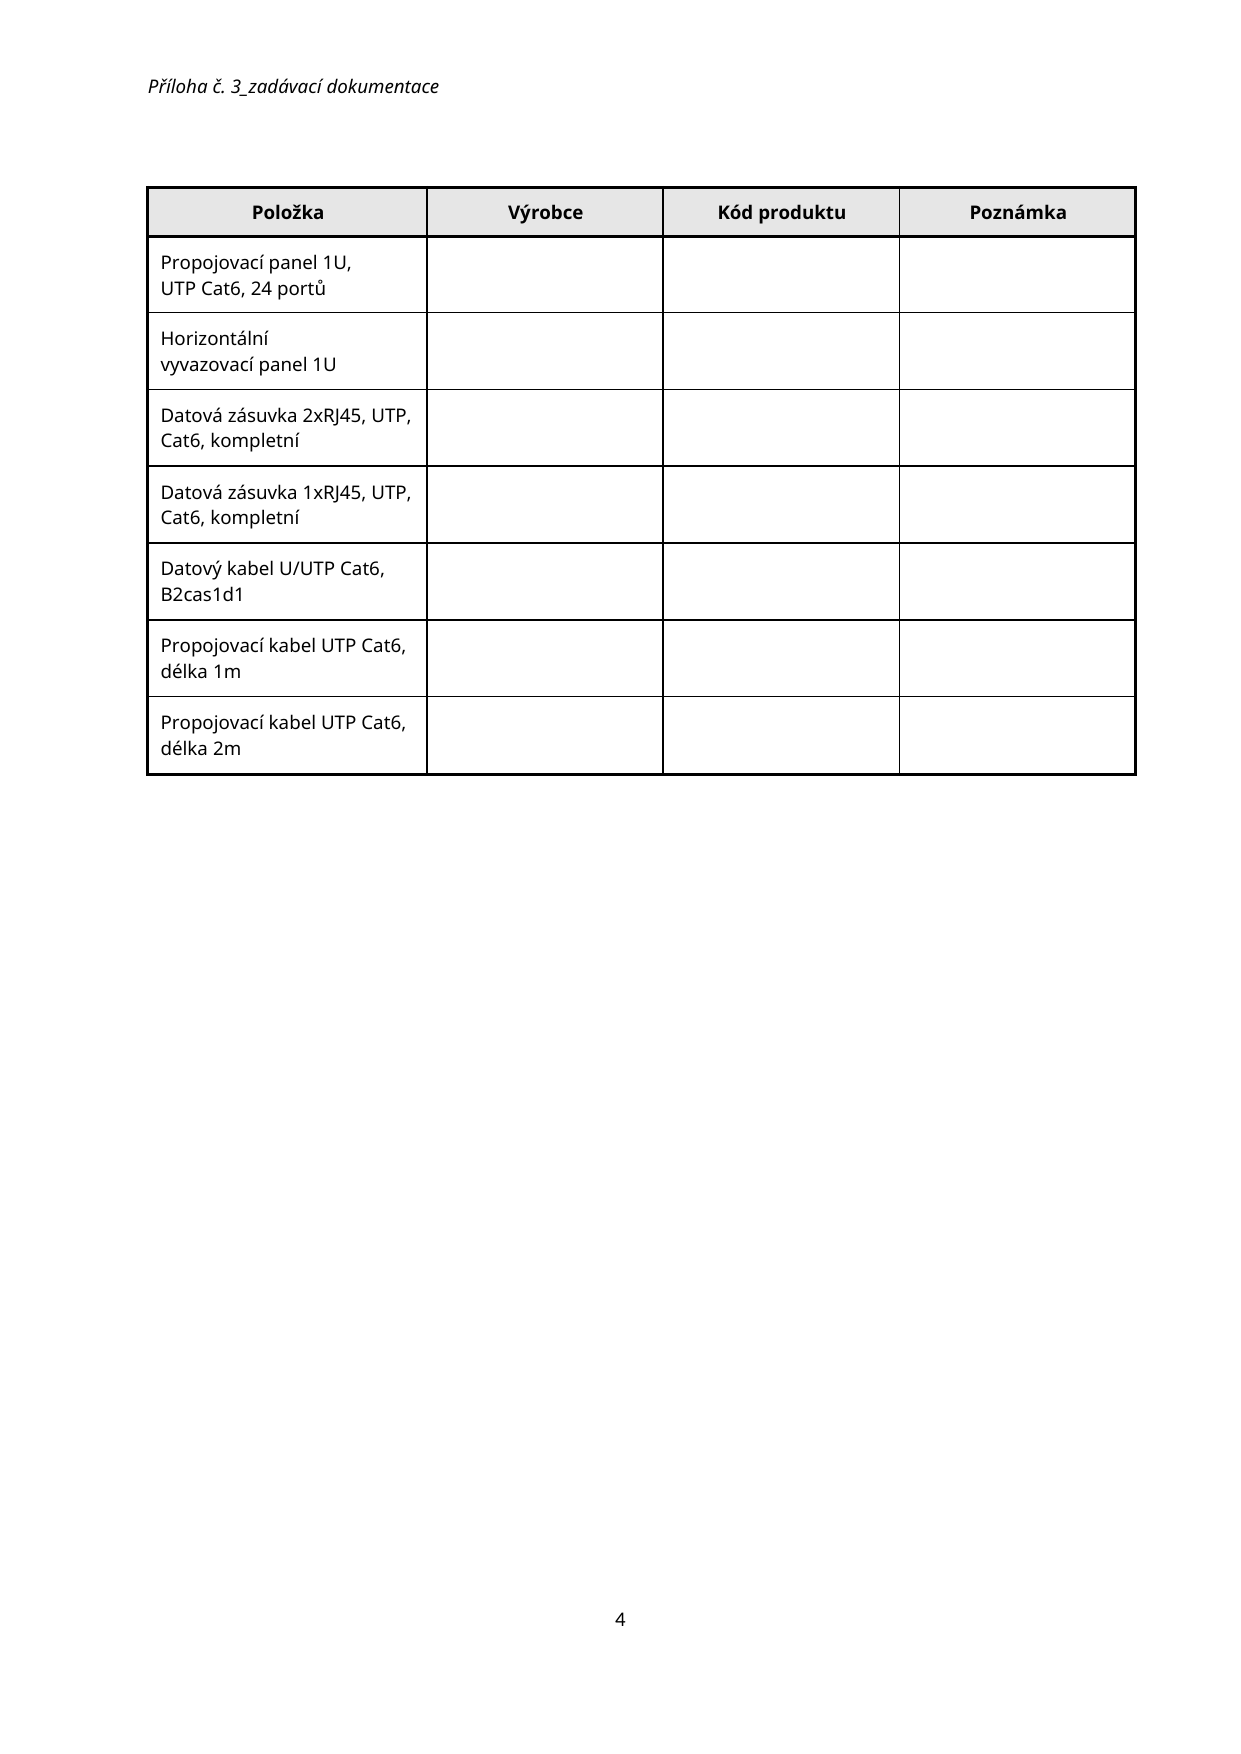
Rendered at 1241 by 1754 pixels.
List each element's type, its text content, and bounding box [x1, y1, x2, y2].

table_header Kód produktu [664, 189, 899, 235]
table_cell [900, 313, 1134, 388]
table_cell Propojovací panel 1U, UTP Cat6, 24 portů [149, 238, 426, 312]
table_cell [664, 621, 899, 696]
table_cell [900, 390, 1134, 465]
table_header Položka [149, 189, 426, 235]
table_cell [664, 544, 899, 619]
table_cell [900, 238, 1134, 312]
table_cell Propojovací kabel UTP Cat6, délka 1m [149, 621, 426, 696]
table_cell [900, 621, 1134, 696]
table_cell [900, 467, 1134, 542]
table_cell Datová zásuvka 1xRJ45, UTP, Cat6, kompletní [149, 467, 426, 542]
table_cell [428, 467, 662, 542]
table_cell [428, 621, 662, 696]
table_cell [428, 313, 662, 388]
table_cell Propojovací kabel UTP Cat6, délka 2m [149, 697, 426, 772]
table_cell [428, 390, 662, 465]
table_cell Horizontální vyvazovací panel 1U [149, 313, 426, 388]
table_cell [428, 238, 662, 312]
table_cell [664, 467, 899, 542]
table_cell [664, 697, 899, 772]
table_cell Datová zásuvka 2xRJ45, UTP, Cat6, kompletní [149, 390, 426, 465]
table_cell [428, 697, 662, 772]
table_cell Datový kabel U/UTP Cat6, B2cas1d1 [149, 544, 426, 619]
table_cell [900, 697, 1134, 772]
table_header Poznámka [900, 189, 1134, 235]
table_cell [664, 238, 899, 312]
table_header Výrobce [428, 189, 662, 235]
table_cell [664, 313, 899, 388]
table_cell [428, 544, 662, 619]
table_cell [664, 390, 899, 465]
table_cell [900, 544, 1134, 619]
